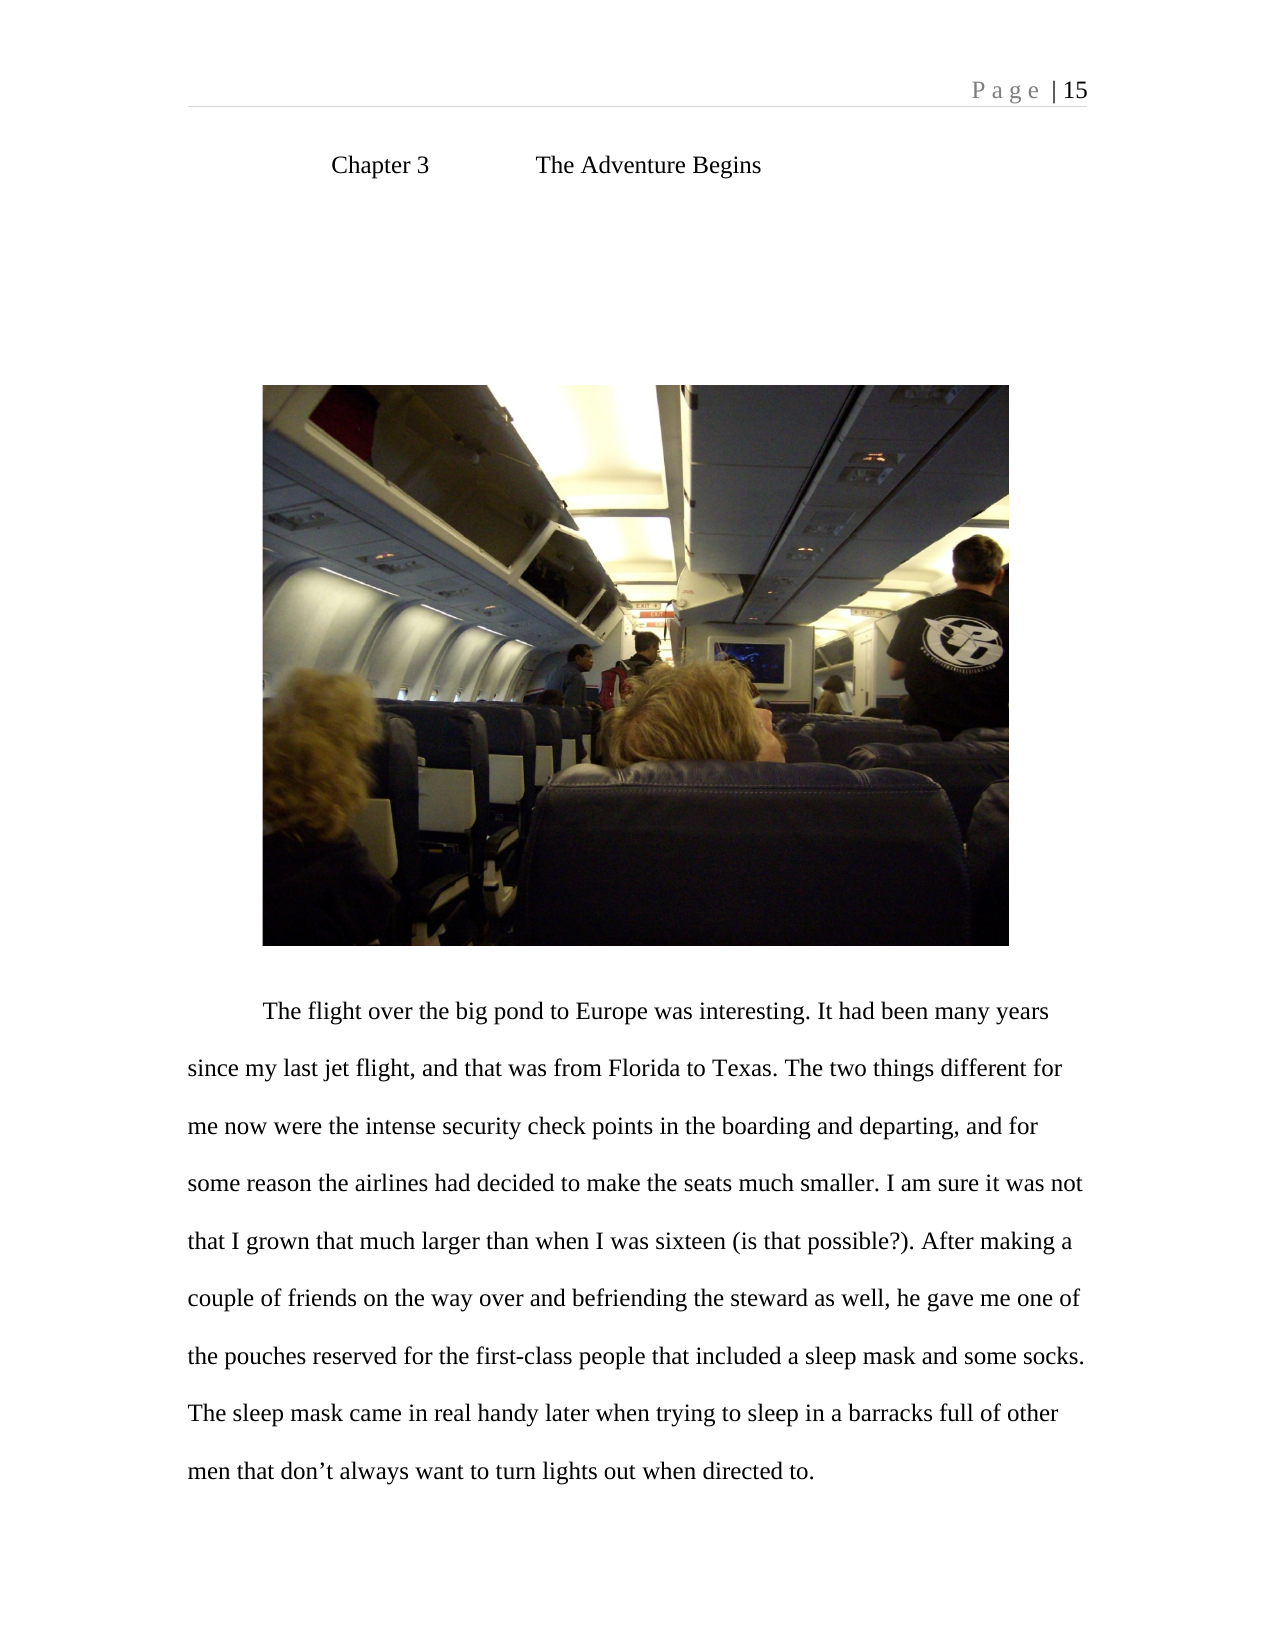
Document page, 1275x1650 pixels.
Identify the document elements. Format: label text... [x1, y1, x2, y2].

text Chapter 3 The Adventure Begins [187, 150, 1087, 179]
picture [262, 385, 1009, 946]
text The flight over the big pond to Europe was interesting. It had been many years since my last jet flight, and that was from Florida to Texas. The two things different for me now were the intense security check points in the boarding and departing, and for some reason the airlines had decided to make the seats much smaller. I am sure it was not that I grown that much larger than when I was sixteen (is that possible?). After making a couple of friends on the way over and befriending the steward as well, he gave me one of the pouches reserved for the first-class people that included a sleep mask and some socks. The sleep mask came in real handy later when trying to sleep in a barracks full of other men that don’t always want to turn lights out when directed to. [187, 996, 1087, 1484]
